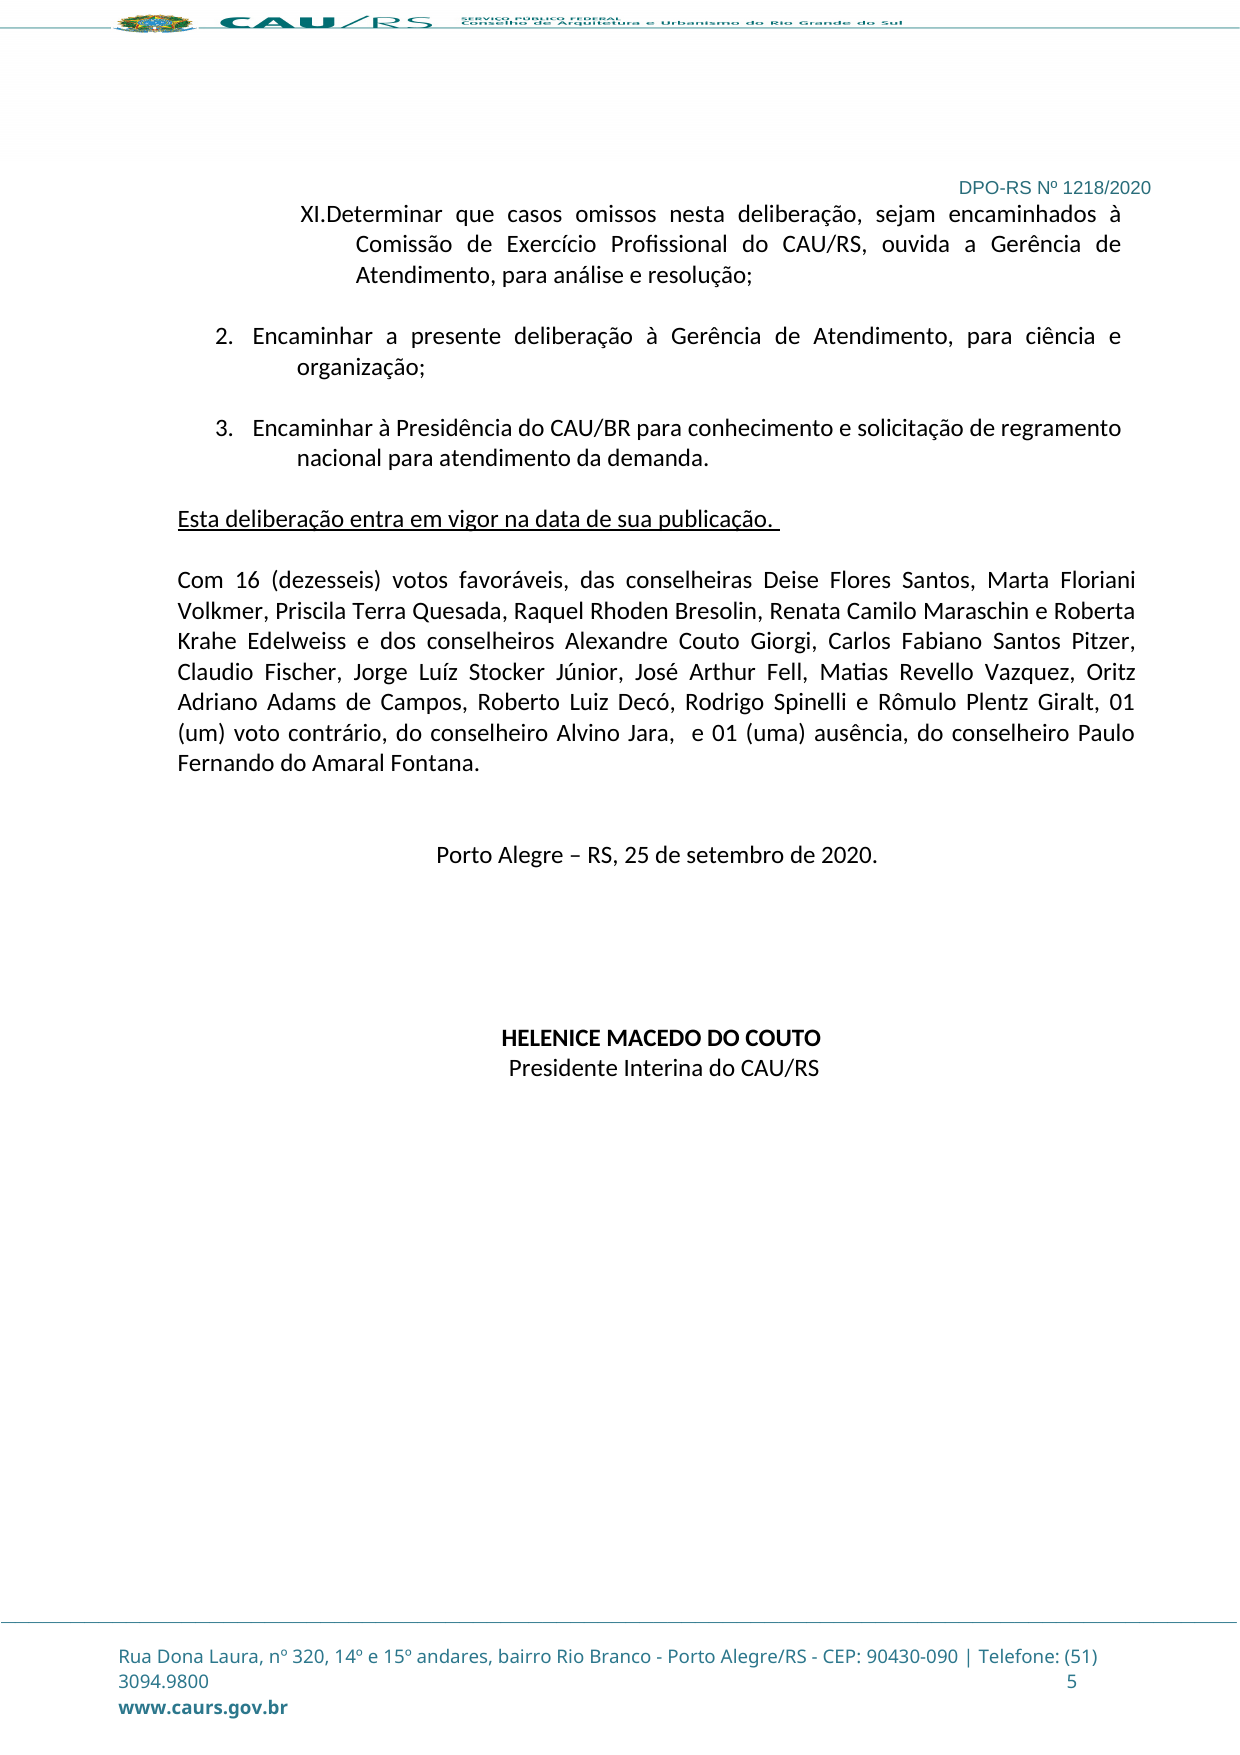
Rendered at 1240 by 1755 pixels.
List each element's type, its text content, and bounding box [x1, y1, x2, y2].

list Encaminhar à Presidência do CAU/BR para conhecimento e solicitação de regramento nacional para atendimento da demanda. [215, 412, 1122, 473]
list Com 16 (dezesseis) votos favoráveis, das conselheiras Deise Flores Santos, Marta Floriani Volkmer, Priscila Terra Quesada, Raquel Rhoden Bresolin, Renata Camilo Maraschin e Roberta Krahe Edelweiss e dos conselheiros Alexandre Couto Giorgi, Carlos Fabiano Santos Pitzer, Claudio Fischer, Jorge Luíz Stocker Júnior, José Arthur Fell, Matias Revello Vazquez, Oritz Adriano Adams de Campos, Roberto Luiz Decó, Rodrigo Spinelli e Rômulo Plentz Giralt, 01 (um) voto contrário, do conselheiro Alvino Jara, e 01 (uma) ausência, do conselheiro Paulo Fernando do Amaral Fontana. [177, 564, 1137, 778]
list Determinar que casos omissos nesta deliberação, sejam encaminhados à Comissão de Exercício Profissional do CAU/RS, ouvida a Gerência de Atendimento, para análise e resolução; [288, 198, 1122, 289]
list Encaminhar a presente deliberação à Gerência de Atendimento, para ciência e organização; [215, 320, 1122, 381]
list Porto Alegre – RS, 25 de setembro de 2020. [177, 839, 1137, 869]
list Esta deliberação entra em vigor na data de sua publicação. [177, 503, 1151, 534]
text Presidente Interina do CAU/RS [177, 1053, 1151, 1083]
text HELENICE MACEDO DO COUTO [177, 1022, 1151, 1053]
